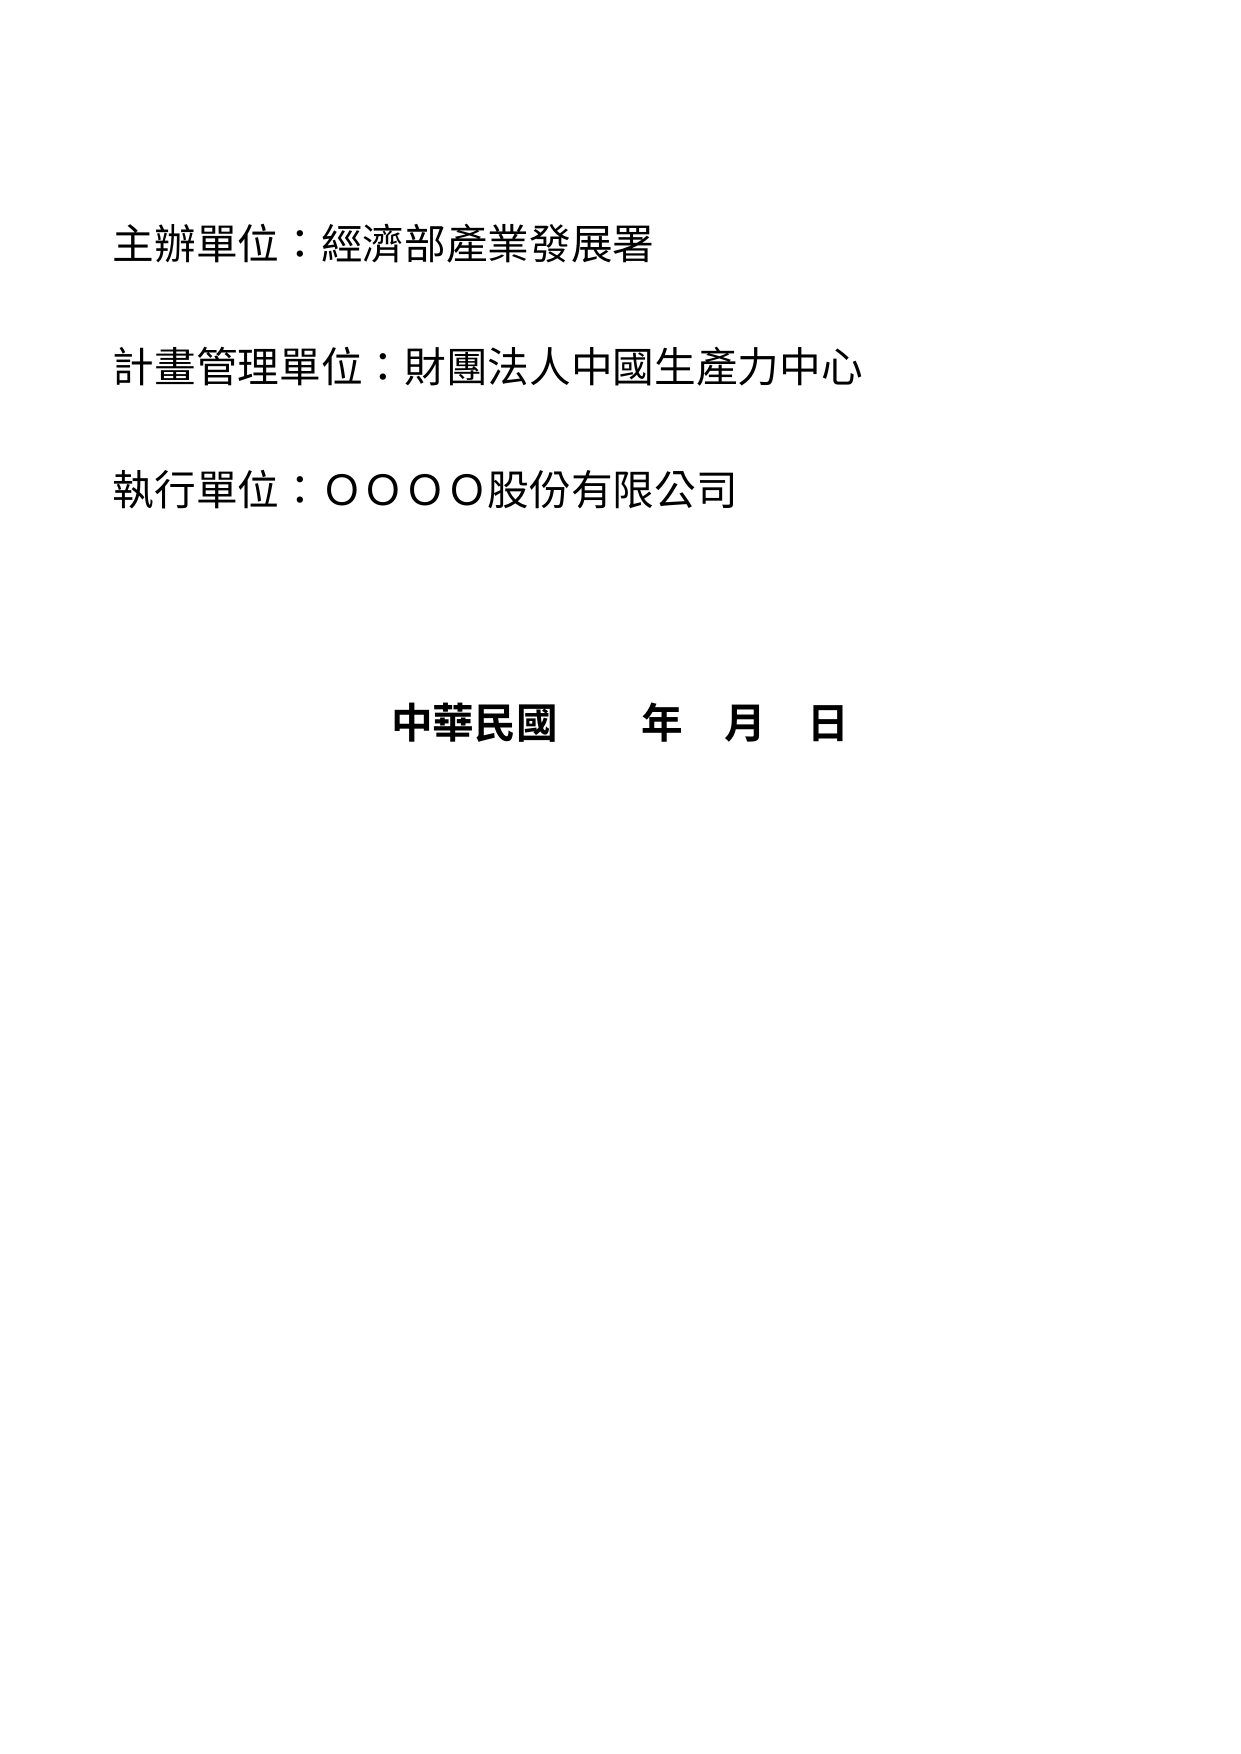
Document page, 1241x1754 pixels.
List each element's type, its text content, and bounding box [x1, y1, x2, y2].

text 計畫管理單位：財團法人中國生產力中心 [112, 323, 1192, 385]
text 中華民國 年 月 日 [112, 679, 1128, 741]
text 執行單位：ＯＯＯＯ股份有限公司 [112, 446, 1192, 508]
text 主辦單位：經濟部產業發展署 [112, 200, 1128, 262]
